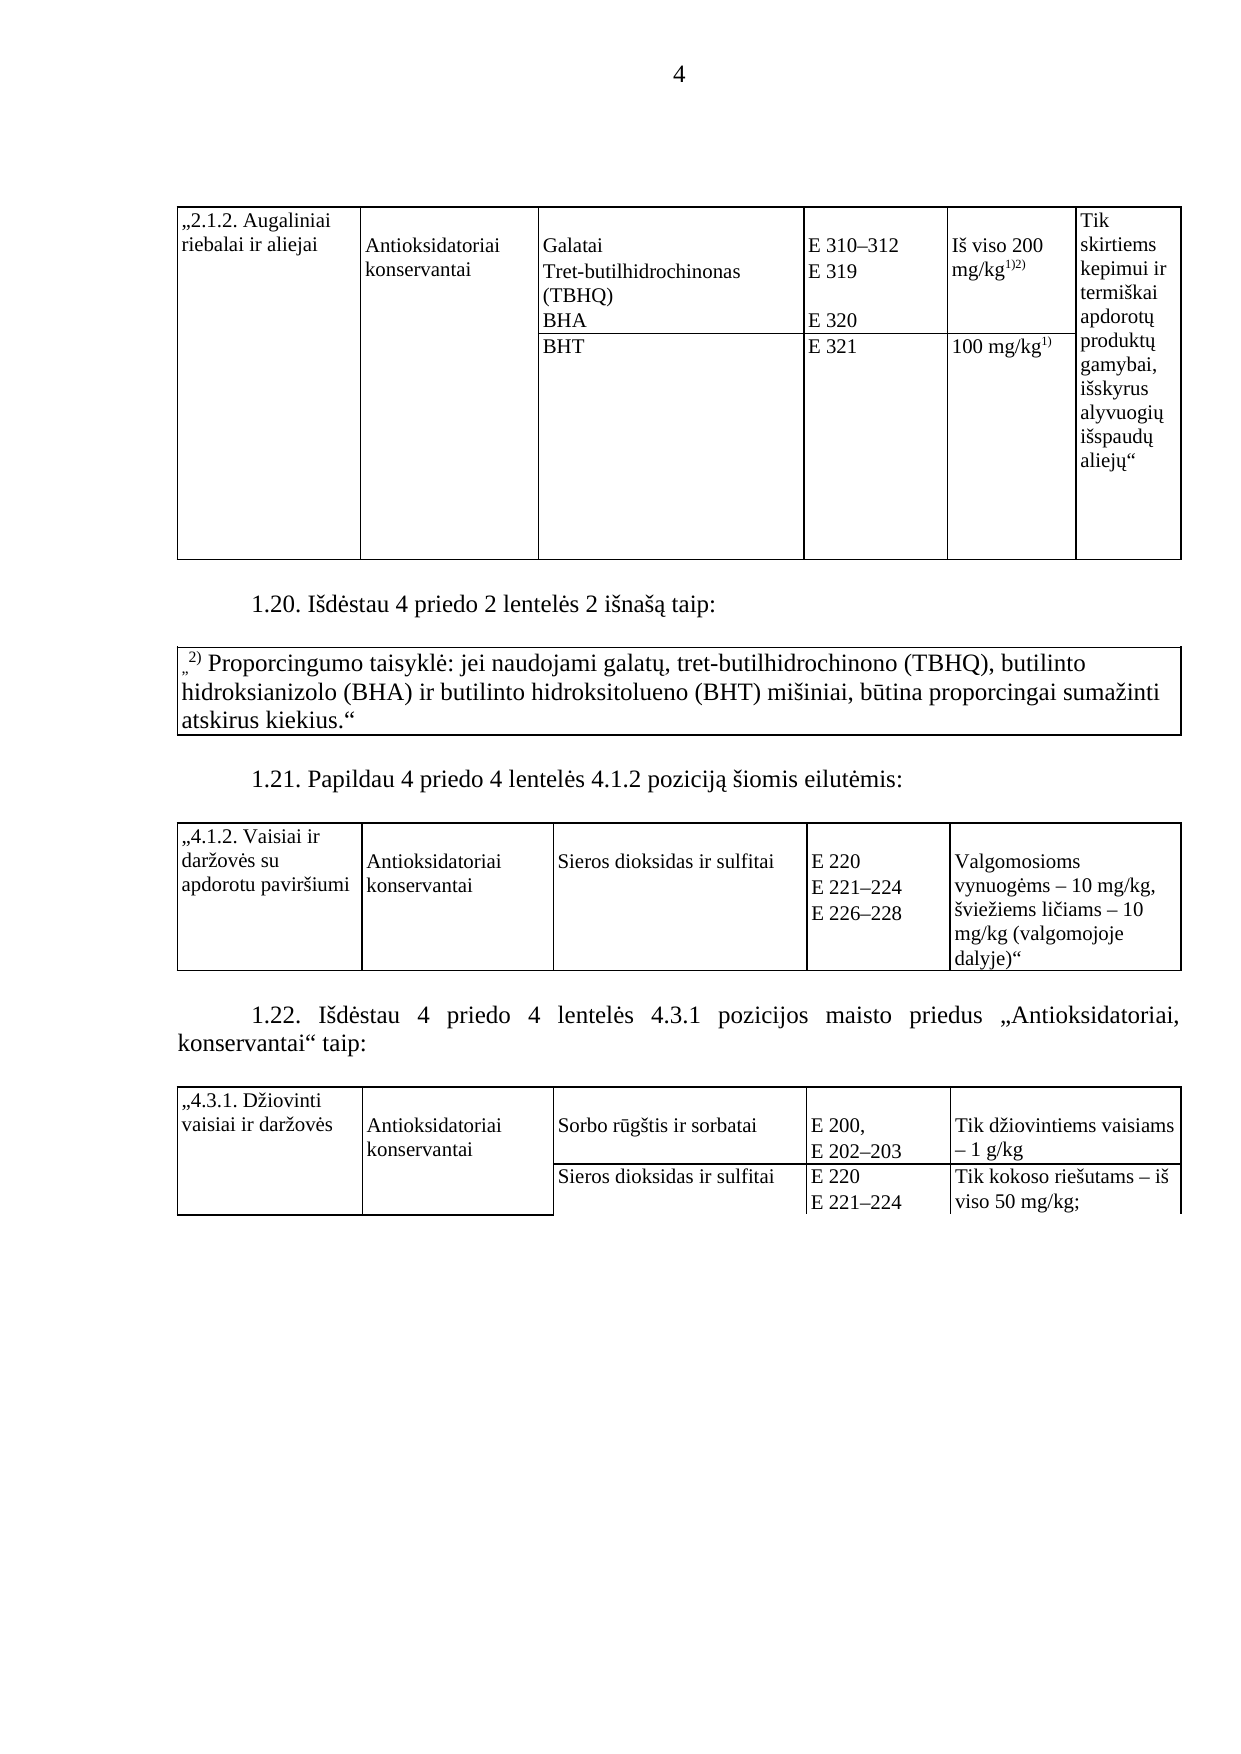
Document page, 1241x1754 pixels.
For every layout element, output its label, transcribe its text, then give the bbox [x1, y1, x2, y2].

table_cell Tret-butilhidrochinonas (TBHQ) [539, 257, 803, 307]
text 1.20. Išdėstau 4 priedo 2 lentelės 2 išnašą taip: [177, 589, 1181, 618]
table_cell Sieros dioksidas ir sulfitai [554, 848, 806, 969]
table_cell Tik džiovintiems vaisiams – 1 g/kg [951, 1112, 1180, 1163]
table_header [948, 208, 952, 232]
text 1.21. Papildau 4 priedo 4 lentelės 4.1.2 poziciją šiomis eilutėmis: [177, 764, 1181, 793]
table_cell Sieros dioksidas ir sulfitai [554, 1165, 806, 1214]
table_cell BHT [539, 334, 803, 559]
table_cell E 226–228 [808, 899, 949, 969]
table_cell E 202–203 [807, 1137, 950, 1163]
table_header Tik skirtiems kepimui ir termiškai apdorotų produktų gamybai, išskyrus alyvuogių išspaudų aliejų“ [1077, 208, 1180, 559]
table_header [549, 1088, 553, 1112]
table_header [802, 1088, 806, 1112]
table_cell Valgomosioms vynuogėms – 10 mg/kg, šviežiems ličiams – 10 mg/kg (valgomojoje dalyje)“ [951, 848, 1180, 969]
table_header [799, 208, 803, 232]
table_cell E 221–224 [807, 1189, 950, 1214]
table_header [539, 208, 543, 232]
table_cell BHA [539, 307, 803, 332]
table_cell E 200, [807, 1112, 950, 1137]
table_header „2.1.2. Augaliniai riebalai ir aliejai [178, 208, 360, 559]
text 1.22. Išdėstau 4 priedo 4 lentelės 4.3.1 pozicijos maisto priedus „Antioksidatoriai, konservantai“ taip: [177, 1000, 1181, 1057]
table_cell E 220 [808, 848, 949, 873]
table_cell E 319 [805, 257, 947, 307]
table_header „4.3.1. Džiovinti vaisiai ir daržovės [178, 1088, 362, 1214]
table_header [946, 1088, 950, 1112]
table_header [534, 208, 538, 232]
table_cell Galatai [539, 232, 803, 257]
table_cell Sorbo rūgštis ir sorbatai [554, 1112, 806, 1163]
table_header [361, 208, 365, 232]
table_cell Antioksidatoriai konservantai [363, 1112, 553, 1214]
table_cell E 221–224 [808, 873, 949, 899]
table_header „4.1.2. Vaisiai ir daržovės su apdorotu paviršiumi [178, 824, 361, 969]
table_header [943, 208, 947, 232]
table_header [549, 824, 553, 848]
table_header [807, 1088, 811, 1112]
table_cell E 321 [805, 334, 947, 559]
table_cell Tik kokoso riešutams – iš viso 50 mg/kg; [951, 1165, 1180, 1214]
table_cell Antioksidatoriai konservantai [361, 232, 538, 559]
table_header [951, 1088, 955, 1112]
table_header [554, 1088, 558, 1112]
table_cell Antioksidatoriai konservantai [363, 848, 553, 969]
table_cell E 320 [805, 307, 947, 332]
table_cell 100 mg/kg1) [948, 334, 1075, 559]
table_cell E 310–312 [805, 232, 947, 257]
table_cell Iš viso 200 mg/kg1)2) [948, 232, 1075, 332]
